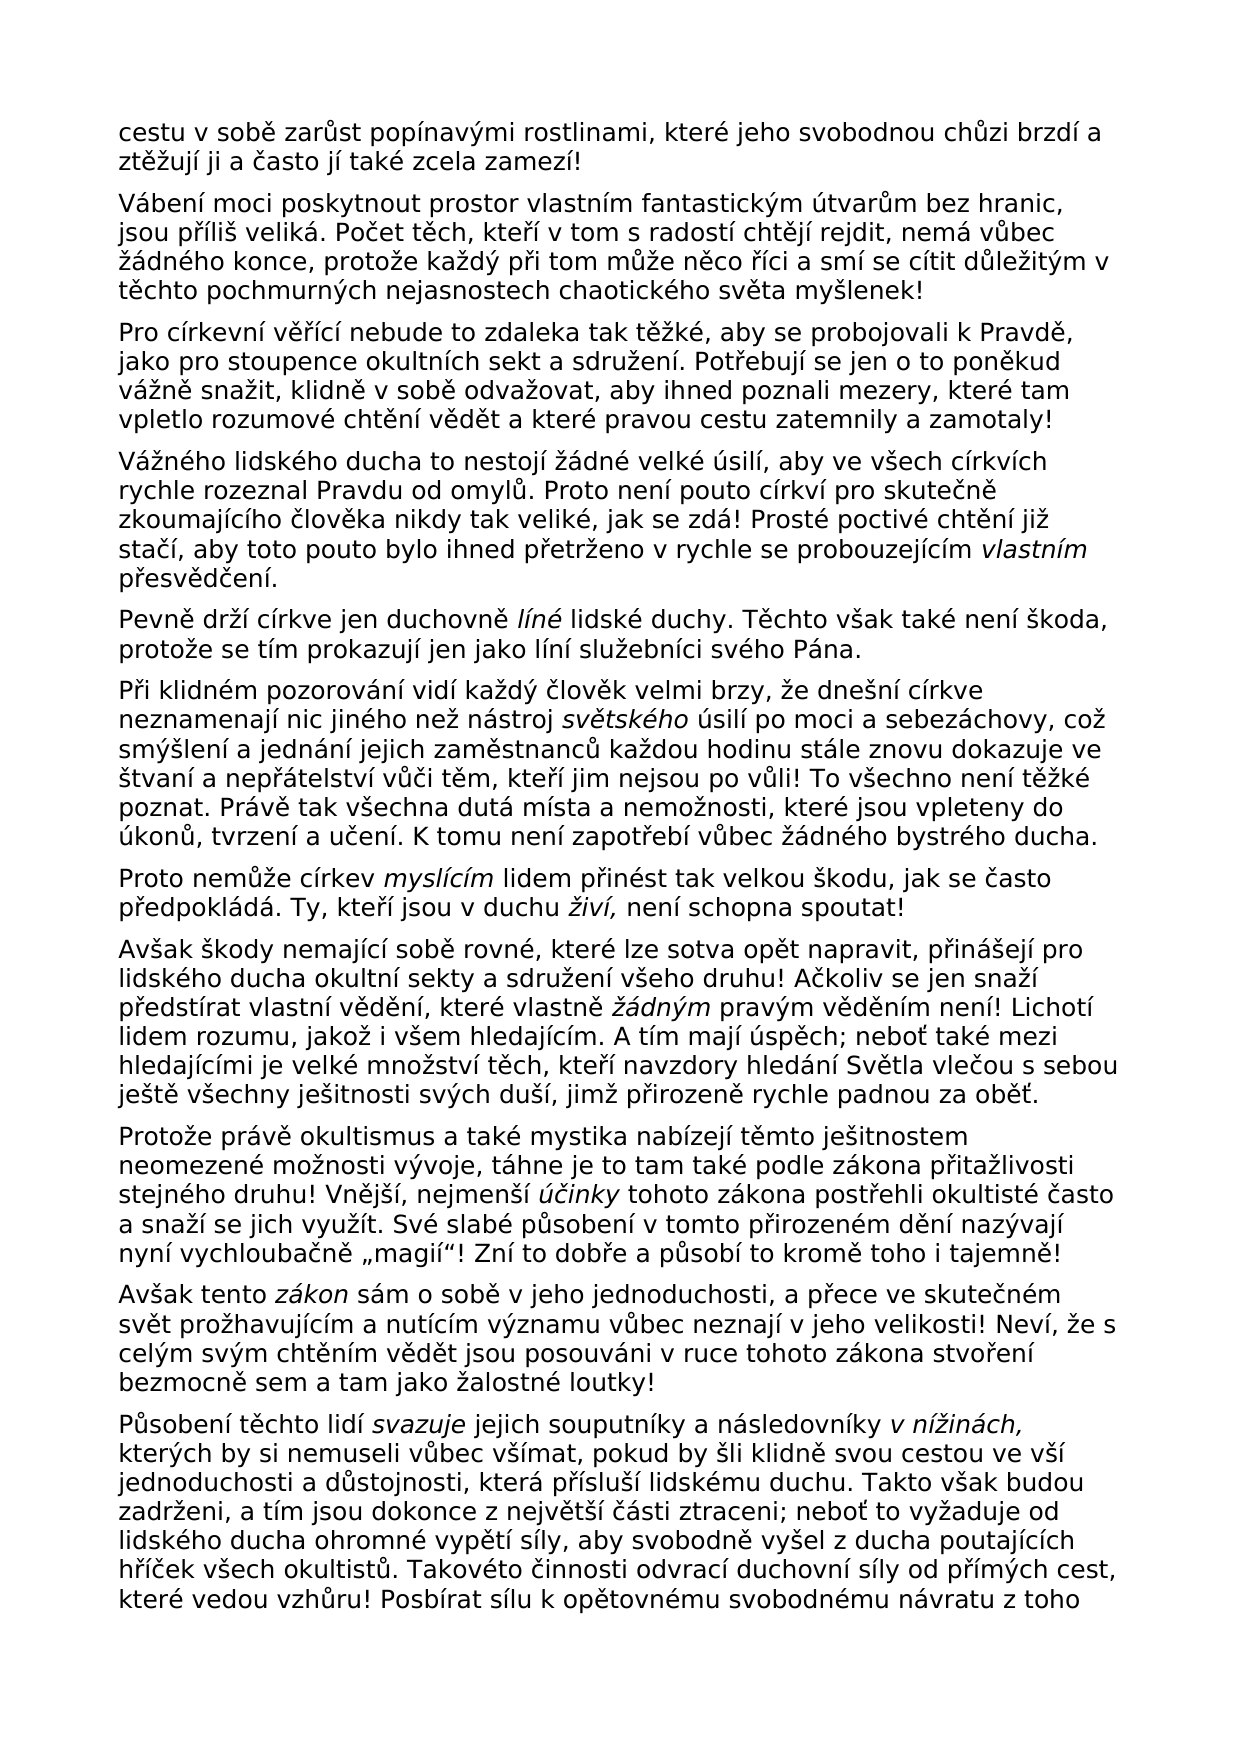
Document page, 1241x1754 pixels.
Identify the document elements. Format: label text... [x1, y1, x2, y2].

text Avšak škody nemající sobě rovné, které lze sotva opět napravit, přinášejí pro lidského ducha okultní sekty a sdružení všeho druhu! Ačkoliv se jen snaží předstírat vlastní vědění, které vlastně žádným pravým věděním není! Lichotí lidem rozumu, jakož i všem hledajícím. A tím mají úspěch; neboť také mezi hledajícími je velké množství těch, kteří navzdory hledání Světla vlečou s sebou ještě všechny ješitnosti svých duší, jimž přirozeně rychle padnou za oběť. [118, 935, 1122, 1110]
text Vážného lidského ducha to nestojí žádné velké úsilí, aby ve všech církvích rychle rozeznal Pravdu od omylů. Proto není pouto církví pro skutečně zkoumajícího člověka nikdy tak veliké, jak se zdá! Prosté poctivé chtění již stačí, aby toto pouto bylo ihned přetrženo v rychle se probouzejícím vlastním přesvědčení. [118, 447, 1122, 593]
text Proto nemůže církev myslícím lidem přinést tak velkou škodu, jak se často předpokládá. Ty, kteří jsou v duchu živí, není schopna spoutat! [118, 864, 1122, 922]
text Pro církevní věřící nebude to zdaleka tak těžké, aby se probojovali k Pravdě, jako pro stoupence okultních sekt a sdružení. Potřebují se jen o to poněkud vážně snažit, klidně v sobě odvažovat, aby ihned poznali mezery, které tam vpletlo rozumové chtění vědět a které pravou cestu zatemnily a zamotaly! [118, 318, 1122, 435]
text Pevně drží církve jen duchovně líné lidské duchy. Těchto však také není škoda, protože se tím prokazují jen jako líní služebníci svého Pána. [118, 606, 1122, 664]
text cestu v sobě zarůst popínavými rostlinami, které jeho svobodnou chůzi brzdí a ztěžují ji a často jí také zcela zamezí! [118, 118, 1122, 176]
text Působení těchto lidí svazuje jejich souputníky a následovníky v nížinách, kterých by si nemuseli vůbec všímat, pokud by šli klidně svou cestou ve vší jednoduchosti a důstojnosti, která přísluší lidskému duchu. Takto však budou zadrženi, a tím jsou dokonce z největší části ztraceni; neboť to vyžaduje od lidského ducha ohromné vypětí síly, aby svobodně vyšel z ducha poutajících hříček všech okultistů. Takovéto činnosti odvrací duchovní síly od přímých cest, které vedou vzhůru! Posbírat sílu k opětovnému svobodnému návratu z toho [118, 1410, 1122, 1614]
text Protože právě okultismus a také mystika nabízejí těmto ješitnostem neomezené možnosti vývoje, táhne je to tam také podle zákona přitažlivosti stejného druhu! Vnější, nejmenší účinky tohoto zákona postřehli okultisté často a snaží se jich využít. Své slabé působení v tomto přirozeném dění nazývají nyní vychloubačně „magií“! Zní to dobře a působí to kromě toho i tajemně! [118, 1122, 1122, 1268]
text Při klidném pozorování vidí každý člověk velmi brzy, že dnešní církve neznamenají nic jiného než nástroj světského úsilí po moci a sebezáchovy, což smýšlení a jednání jejich zaměstnanců každou hodinu stále znovu dokazuje ve štvaní a nepřátelství vůči těm, kteří jim nejsou po vůli! To všechno není těžké poznat. Právě tak všechna dutá místa a nemožnosti, které jsou vpleteny do úkonů, tvrzení a učení. K tomu není zapotřebí vůbec žádného bystrého ducha. [118, 676, 1122, 851]
text Vábení moci poskytnout prostor vlastním fantastickým útvarům bez hranic, jsou příliš veliká. Počet těch, kteří v tom s radostí chtějí rejdit, nemá vůbec žádného konce, protože každý při tom může něco říci a smí se cítit důležitým v těchto pochmurných nejasnostech chaotického světa myšlenek! [118, 189, 1122, 306]
text Avšak tento zákon sám o sobě v jeho jednoduchosti, a přece ve skutečném svět prožhavujícím a nutícím významu vůbec neznají v jeho velikosti! Neví, že s celým svým chtěním vědět jsou posouváni v ruce tohoto zákona stvoření bezmocně sem a tam jako žalostné loutky! [118, 1281, 1122, 1397]
